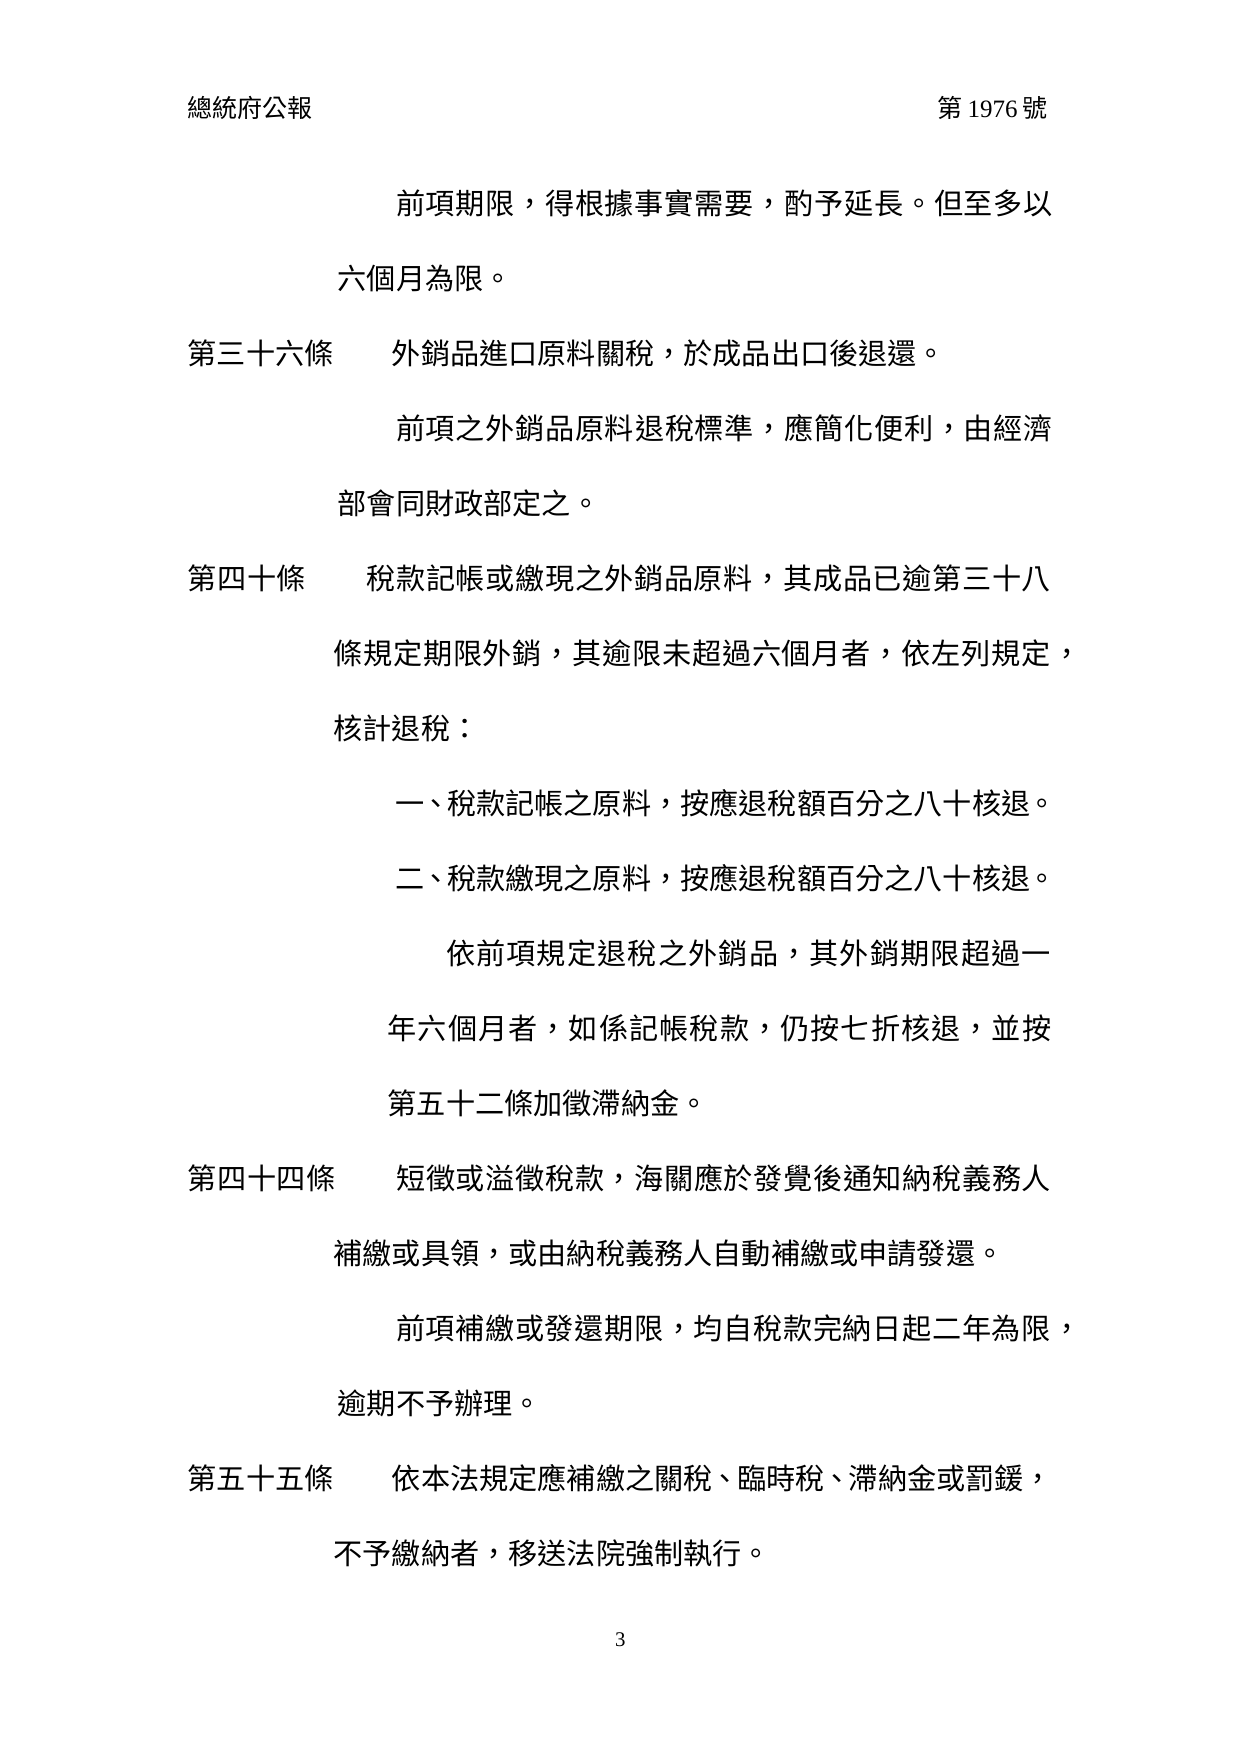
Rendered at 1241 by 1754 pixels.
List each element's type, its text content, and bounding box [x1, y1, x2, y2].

text 前項期限，得根據事實需要，酌予延長。但至多以六個月為限。 [337, 164, 1053, 314]
text 二、稅款繳現之原料，按應退稅額百分之八十核退。 [395, 839, 1053, 914]
text 前項之外銷品原料退稅標準，應簡化便利，由經濟部會同財政部定之。 [337, 389, 1053, 539]
text 第四十條 稅款記帳或繳現之外銷品原料，其成品已逾第三十八條規定期限外銷，其逾限未超過六個月者，依左列規定，核計退稅： [187, 539, 1053, 764]
text 第五十五條 依本法規定應補繳之關稅、臨時稅、滯納金或罰鍰，不予繳納者，移送法院強制執行。 [187, 1439, 1053, 1589]
text 前項補繳或發還期限，均自稅款完納日起二年為限，逾期不予辦理。 [337, 1289, 1053, 1439]
text 第三十六條 外銷品進口原料關稅，於成品出口後退還。 [187, 314, 1053, 389]
text 一、稅款記帳之原料，按應退稅額百分之八十核退。 [395, 764, 1053, 839]
text 第四十四條 短徵或溢徵稅款，海關應於發覺後通知納稅義務人補繳或具領，或由納稅義務人自動補繳或申請發還。 [187, 1139, 1053, 1289]
text 依前項規定退稅之外銷品，其外銷期限超過一年六個月者，如係記帳稅款，仍按七折核退，並按第五十二條加徵滯納金。 [387, 914, 1053, 1139]
